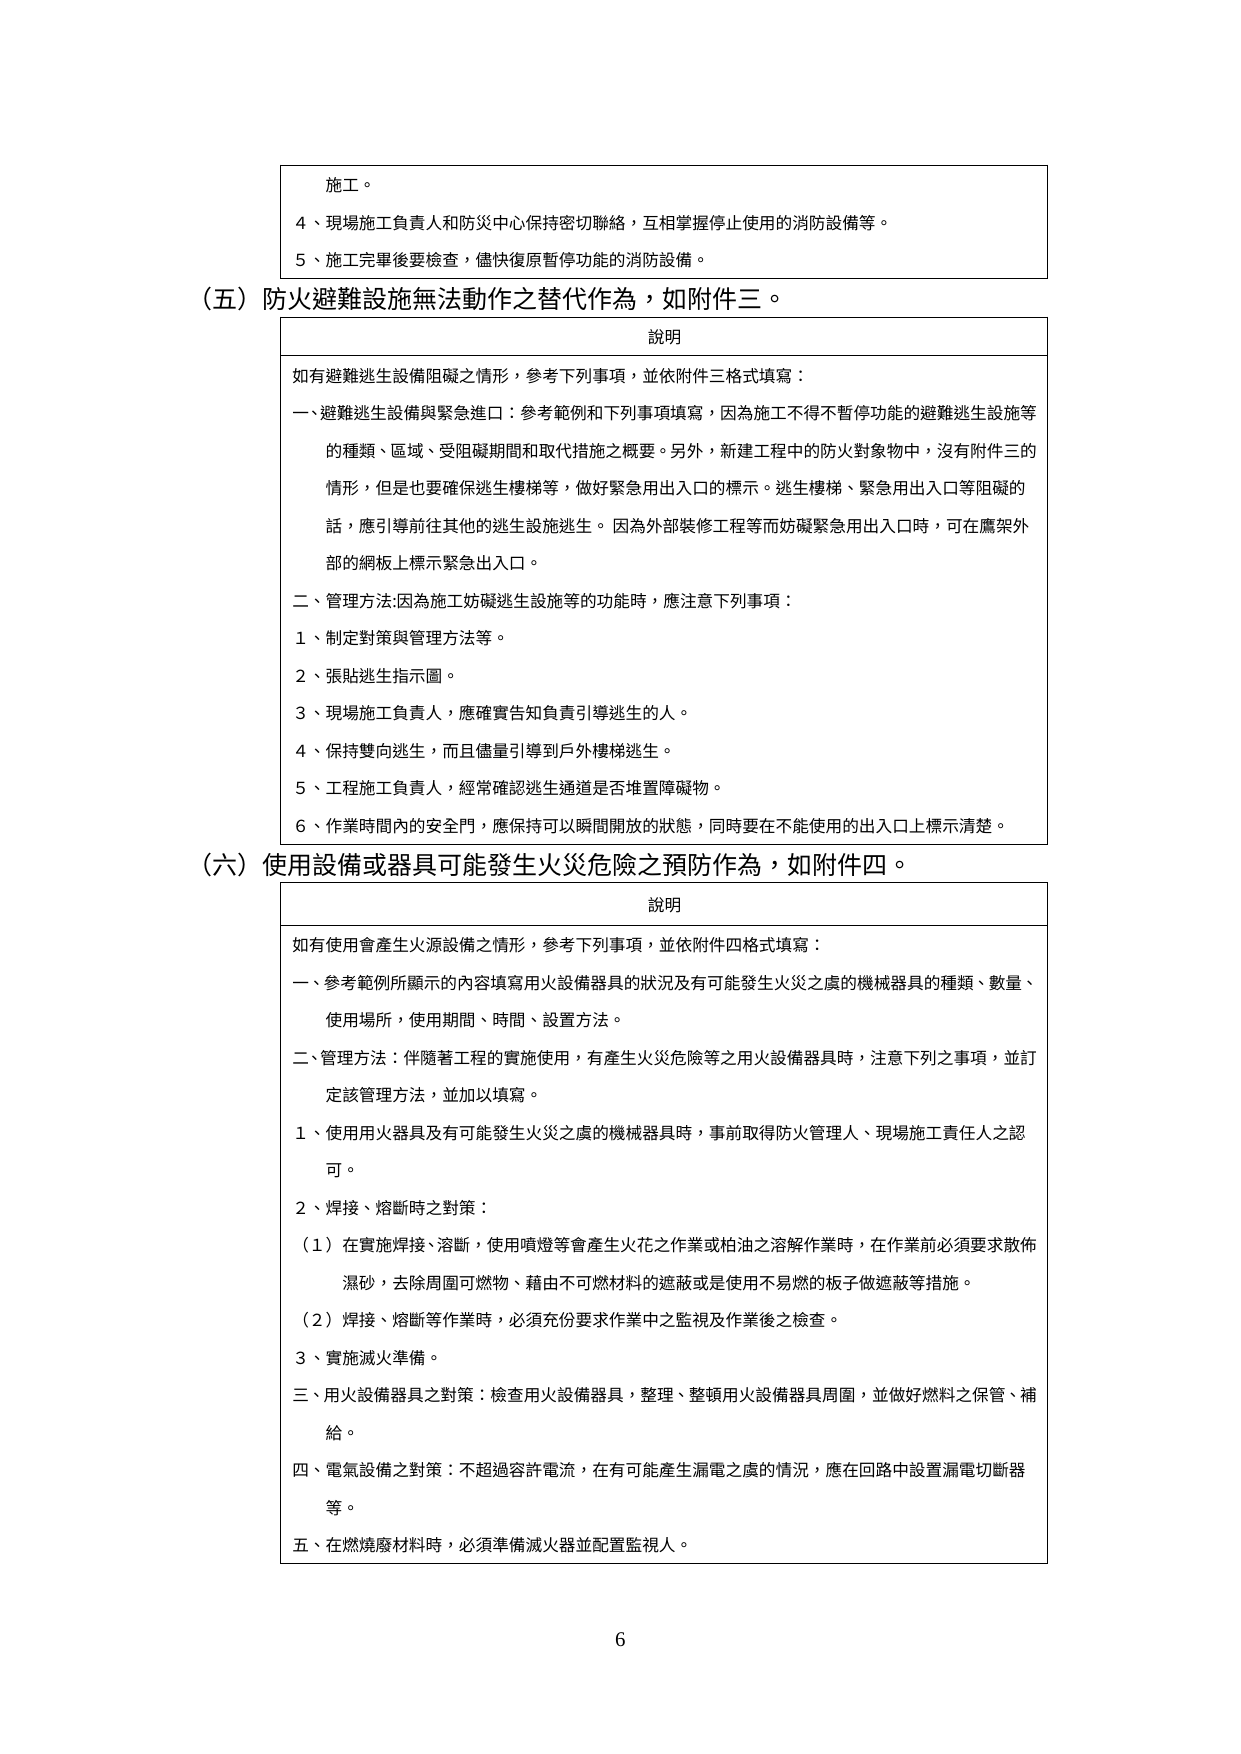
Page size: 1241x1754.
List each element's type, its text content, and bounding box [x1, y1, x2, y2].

text （六）使用設備或器具可能發生火災危險之預防作為，如附件四。 [187, 845, 1053, 882]
table_header 說明 [281, 883, 1047, 925]
table_header 說明 [281, 318, 1047, 355]
table_cell 如有避難逃生設備阻礙之情形，參考下列事項，並依附件三格式填寫： 一、避難逃生設備與緊急進口：參考範例和下列事項填寫，因為施工不得不暫停功能的避難逃生設施等的種類、區域、受阻礙期間和取代措施之概要。另外，新建工程中的防火對象物中，沒有附件三的情形，但是也要確保逃生樓梯等，做好緊急用出入口的標示。逃生樓梯、緊急用出入口等阻礙的話，應引導前往其他的逃生設施逃生。 因為外部裝修工程等而妨礙緊急用出入口時，可在鷹架外部的網板上標示緊急出入口。 二、管理方法:因為施工妨礙逃生設施等的功能時，應注意下列事項： １、制定對策與管理方法等。 ２、張貼逃生指示圖。 ３、現場施工負責人，應確實告知負責引導逃生的人。 ４、保持雙向逃生，而且儘量引導到戶外樓梯逃生。 ５、工程施工負責人，經常確認逃生通道是否堆置障礙物。 ６、作業時間內的安全門，應保持可以瞬間開放的狀態，同時要在不能使用的出入口上標示清楚。 [281, 356, 1047, 844]
text （五）防火避難設施無法動作之替代作為，如附件三。 [187, 279, 1053, 317]
table_cell 如有使用會產生火源設備之情形，參考下列事項，並依附件四格式填寫： 一、參考範例所顯示的內容填寫用火設備器具的狀況及有可能發生火災之虞的機械器具的種類、數量、使用場所，使用期間、時間、設置方法。 二、管理方法：伴隨著工程的實施使用，有產生火災危險等之用火設備器具時，注意下列之事項，並訂定該管理方法，並加以填寫。 １、使用用火器具及有可能發生火災之虞的機械器具時，事前取得防火管理人、現場施工責任人之認可。 ２、焊接、熔斷時之對策： （１）在實施焊接、溶斷，使用噴燈等會產生火花之作業或柏油之溶解作業時，在作業前必須要求散佈濕砂，去除周圍可燃物、藉由不可燃材料的遮蔽或是使用不易燃的板子做遮蔽等措施。 （２）焊接、熔斷等作業時，必須充份要求作業中之監視及作業後之檢查。 ３、實施滅火準備。 三、用火設備器具之對策：檢查用火設備器具，整理、整頓用火設備器具周圍，並做好燃料之保管、補給。 四、電氣設備之對策：不超過容許電流，在有可能產生漏電之虞的情況，應在回路中設置漏電切斷器等。 五、在燃燒廢材料時，必須準備滅火器並配置監視人。 [281, 926, 1047, 1563]
table_cell 施工。 ４、現場施工負責人和防災中心保持密切聯絡，互相掌握停止使用的消防設備等。 ５、施工完畢後要檢查，儘快復原暫停功能的消防設備。 [281, 166, 1047, 278]
